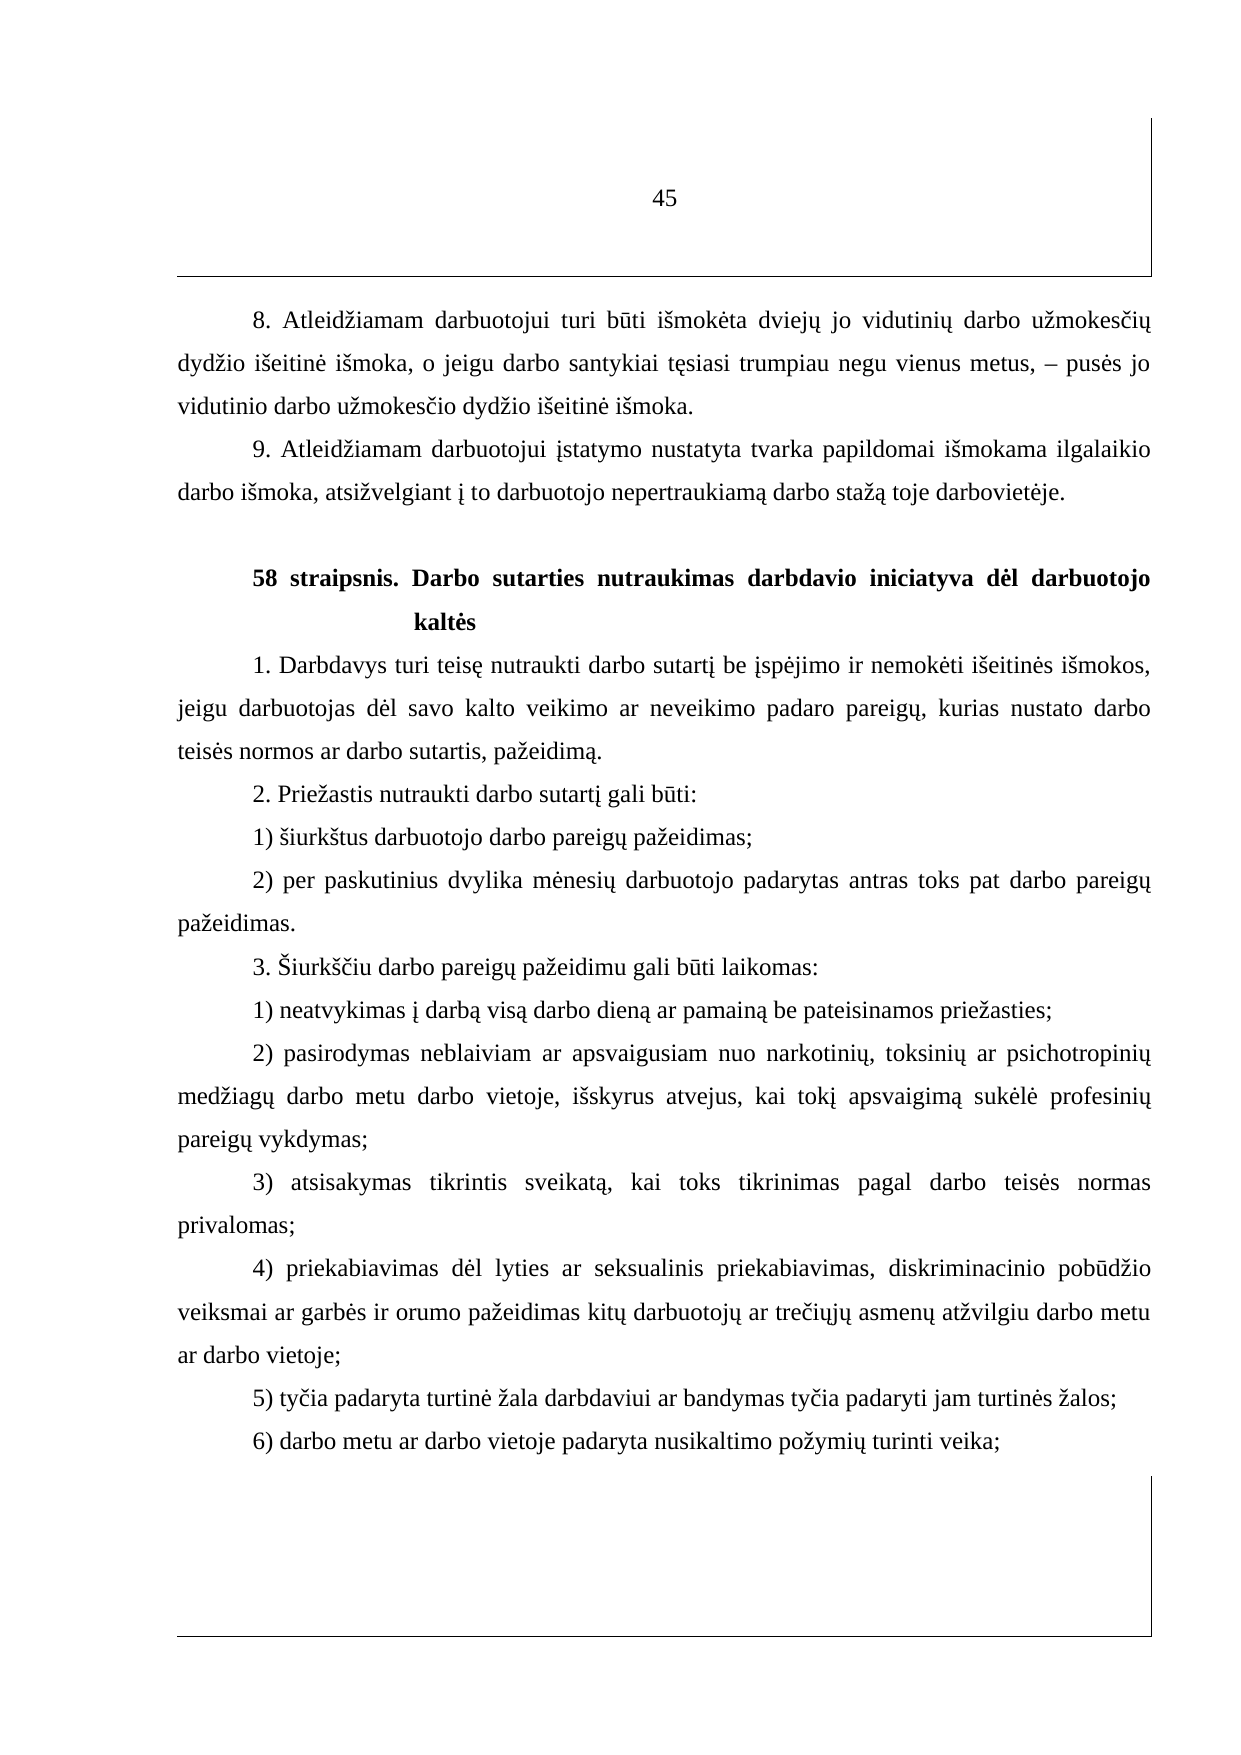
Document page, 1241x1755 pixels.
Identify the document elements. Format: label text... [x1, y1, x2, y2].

text 1) šiurkštus darbuotojo darbo pareigų pažeidimas; [177, 822, 1152, 851]
text 1) neatvykimas į darbą visą darbo dieną ar pamainą be pateisinamos priežasties; [177, 995, 1152, 1023]
text 6) darbo metu ar darbo vietoje padaryta nusikaltimo požymių turinti veika; [177, 1426, 1152, 1455]
text 1. Darbdavys turi teisę nutraukti darbo sutartį be įspėjimo ir nemokėti išeitinės išmokos, jeigu darbuotojas dėl savo kalto veikimo ar neveikimo padaro pareigų, kurias nustato darbo teisės normos ar darbo sutartis, pažeidimą. [177, 650, 1152, 765]
text 5) tyčia padaryta turtinė žala darbdaviui ar bandymas tyčia padaryti jam turtinės žalos; [177, 1383, 1152, 1412]
text 3. Šiurkščiu darbo pareigų pažeidimu gali būti laikomas: [177, 952, 1152, 980]
text 2) per paskutinius dvylika mėnesių darbuotojo padarytas antras toks pat darbo pareigų pažeidimas. [177, 865, 1152, 937]
text 8. Atleidžiamam darbuotojui turi būti išmokėta dviejų jo vidutinių darbo užmokesčių dydžio išeitinė išmoka, o jeigu darbo santykiai tęsiasi trumpiau negu vienus metus, – pusės jo vidutinio darbo užmokesčio dydžio išeitinė išmoka. [177, 305, 1152, 420]
text 9. Atleidžiamam darbuotojui įstatymo nustatyta tvarka papildomai išmokama ilgalaikio darbo išmoka, atsižvelgiant į to darbuotojo nepertraukiamą darbo stažą toje darbovietėje. [177, 434, 1152, 506]
text 2. Priežastis nutraukti darbo sutartį gali būti: [177, 779, 1152, 808]
text 4) priekabiavimas dėl lyties ar seksualinis priekabiavimas, diskriminacinio pobūdžio veiksmai ar garbės ir orumo pažeidimas kitų darbuotojų ar trečiųjų asmenų atžvilgiu darbo metu ar darbo vietoje; [177, 1253, 1152, 1368]
text 3) atsisakymas tikrintis sveikatą, kai toks tikrinimas pagal darbo teisės normas privalomas; [177, 1167, 1152, 1239]
subtitle 58 straipsnis. Darbo sutarties nutraukimas darbdavio iniciatyva dėl darbuotojo kaltės [252, 563, 1152, 635]
text 2) pasirodymas neblaiviam ar apsvaigusiam nuo narkotinių, toksinių ar psichotropinių medžiagų darbo metu darbo vietoje, išskyrus atvejus, kai tokį apsvaigimą sukėlė profesinių pareigų vykdymas; [177, 1038, 1152, 1153]
